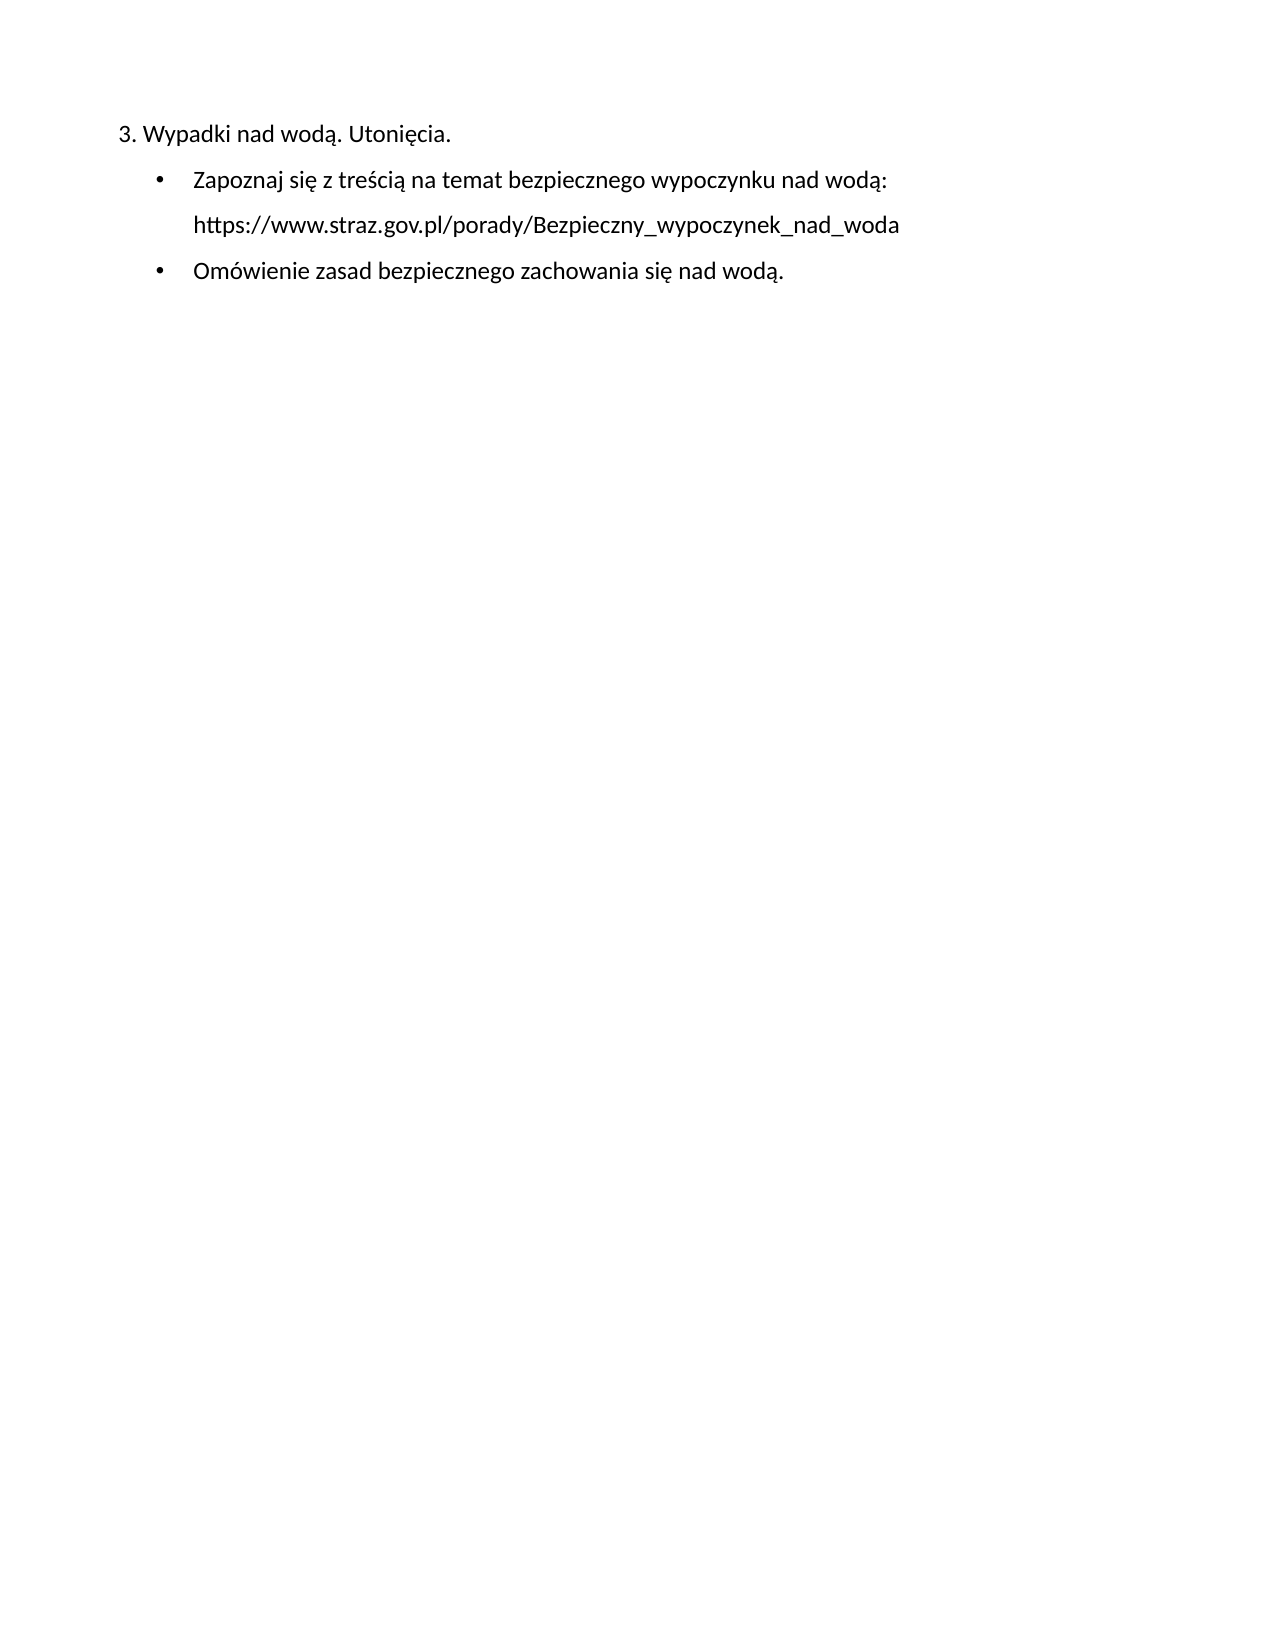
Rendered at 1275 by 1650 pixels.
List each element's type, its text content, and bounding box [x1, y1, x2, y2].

text 3. Wypadki nad wodą. Utonięcia. [118, 118, 1157, 149]
list https://www.straz.gov.pl/porady/Bezpieczny_wypoczynek_nad_woda [156, 209, 1157, 240]
list Zapoznaj się z treścią na temat bezpiecznego wypoczynku nad wodą: [156, 164, 1157, 194]
list Omówienie zasad bezpiecznego zachowania się nad wodą. [156, 255, 1157, 329]
